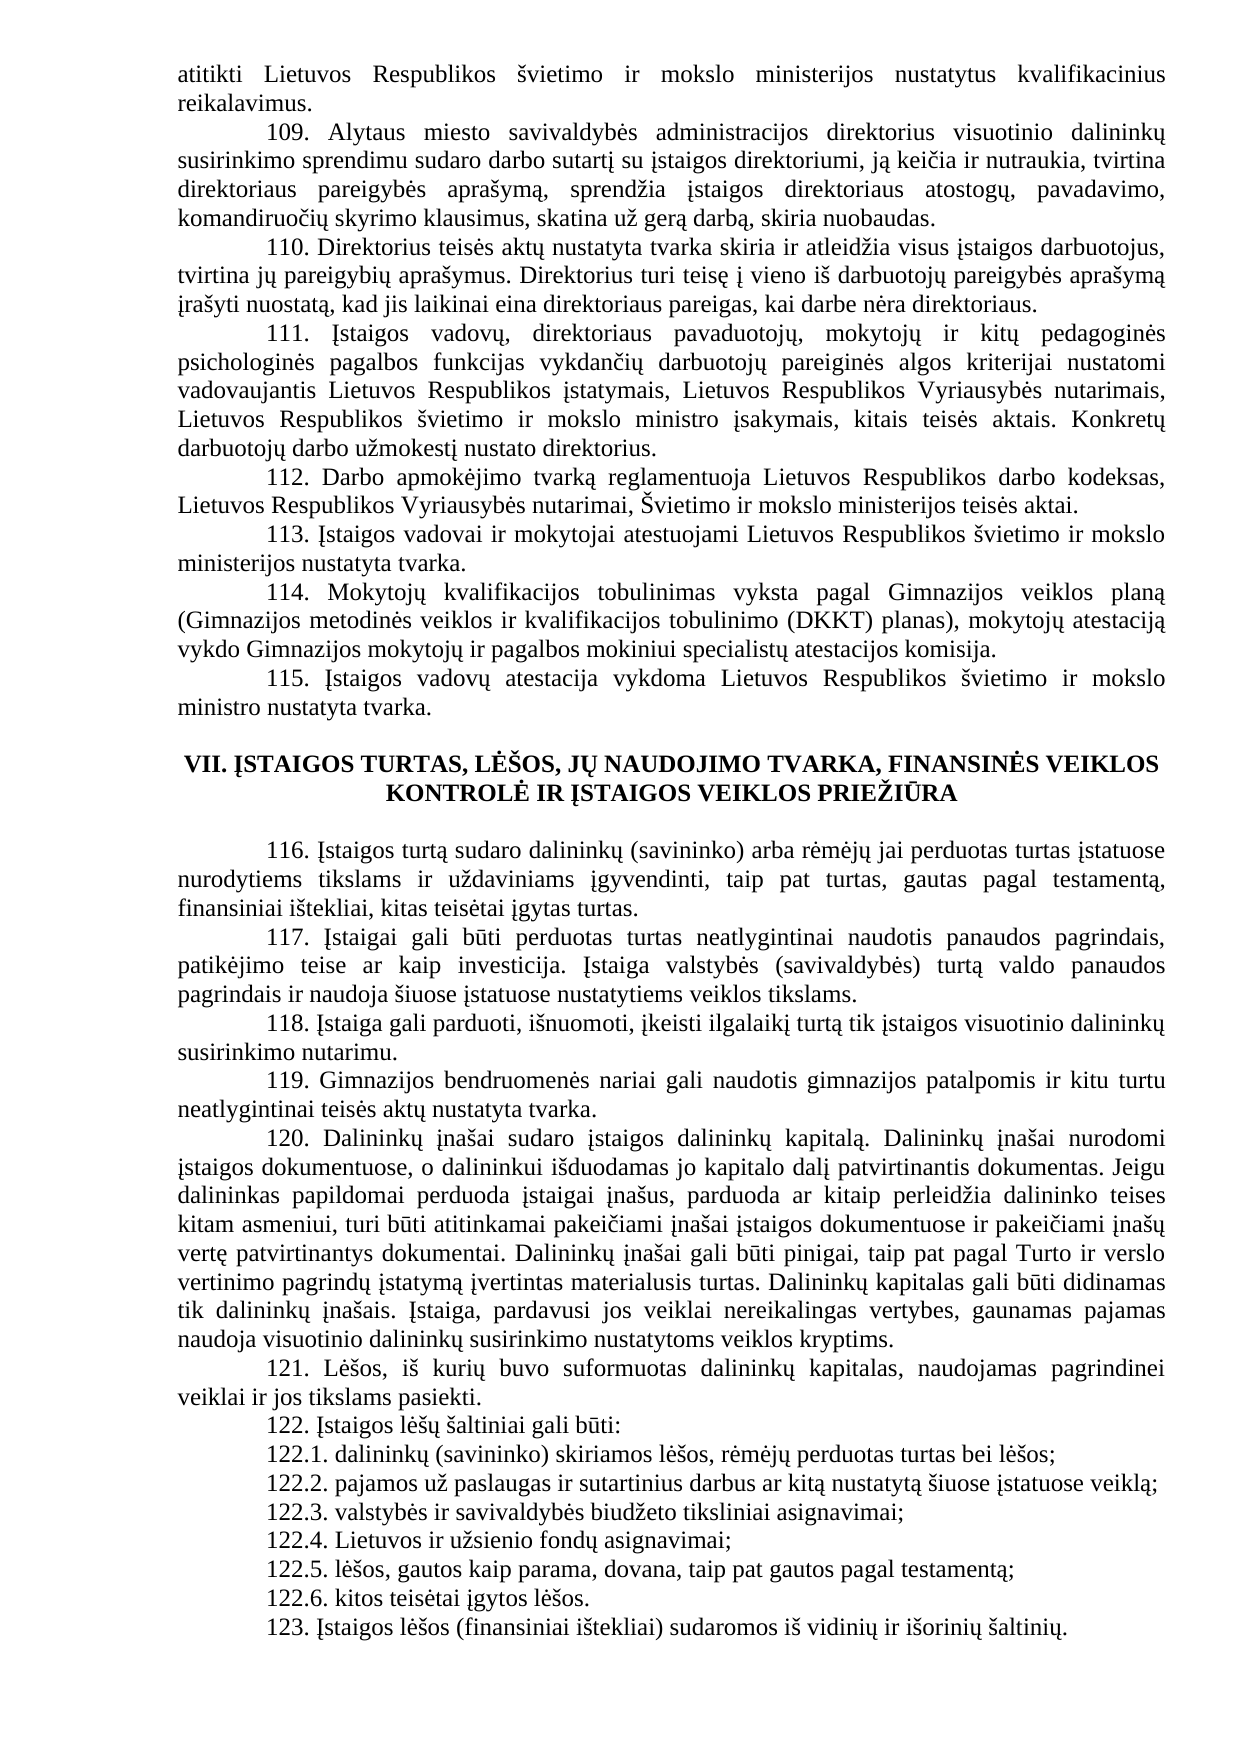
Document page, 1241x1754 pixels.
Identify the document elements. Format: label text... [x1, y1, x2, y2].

text 112. Darbo apmokėjimo tvarką reglamentuoja Lietuvos Respublikos darbo kodeksas, Lietuvos Respublikos Vyriausybės nutarimai, Švietimo ir mokslo ministerijos teisės aktai. [177, 462, 1166, 519]
text 117. Įstaigai gali būti perduotas turtas neatlygintinai naudotis panaudos pagrindais, patikėjimo teise ar kaip investicija. Įstaiga valstybės (savivaldybės) turtą valdo panaudos pagrindais ir naudoja šiuose įstatuose nustatytiems veiklos tikslams. [177, 922, 1166, 1008]
text 116. Įstaigos turtą sudaro dalininkų (savininko) arba rėmėjų jai perduotas turtas įstatuose nurodytiems tikslams ir uždaviniams įgyvendinti, taip pat turtas, gautas pagal testamentą, finansiniai ištekliai, kitas teisėtai įgytas turtas. [177, 835, 1166, 922]
text 109. Alytaus miesto savivaldybės administracijos direktorius visuotinio dalininkų susirinkimo sprendimu sudaro darbo sutartį su įstaigos direktoriumi, ją keičia ir nutraukia, tvirtina direktoriaus pareigybės aprašymą, sprendžia įstaigos direktoriaus atostogų, pavadavimo, komandiruočių skyrimo klausimus, skatina už gerą darbą, skiria nuobaudas. [177, 117, 1166, 232]
text 123. Įstaigos lėšos (finansiniai ištekliai) sudaromos iš vidinių ir išorinių šaltinių. [177, 1612, 1166, 1640]
text 122.5. lėšos, gautos kaip parama, dovana, taip pat gautos pagal testamentą; [177, 1554, 1166, 1583]
text 122.2. pajamos už paslaugas ir sutartinius darbus ar kitą nustatytą šiuose įstatuose veiklą; [177, 1468, 1166, 1497]
text 121. Lėšos, iš kurių buvo suformuotas dalininkų kapitalas, naudojamas pagrindinei veiklai ir jos tikslams pasiekti. [177, 1353, 1166, 1410]
text 113. Įstaigos vadovai ir mokytojai atestuojami Lietuvos Respublikos švietimo ir mokslo ministerijos nustatyta tvarka. [177, 519, 1166, 577]
text atitikti Lietuvos Respublikos švietimo ir mokslo ministerijos nustatytus kvalifikacinius reikalavimus. [177, 59, 1166, 117]
text 118. Įstaiga gali parduoti, išnuomoti, įkeisti ilgalaikį turtą tik įstaigos visuotinio dalininkų susirinkimo nutarimu. [177, 1008, 1166, 1065]
text 111. Įstaigos vadovų, direktoriaus pavaduotojų, mokytojų ir kitų pedagoginės psichologinės pagalbos funkcijas vykdančių darbuotojų pareiginės algos kriterijai nustatomi vadovaujantis Lietuvos Respublikos įstatymais, Lietuvos Respublikos Vyriausybės nutarimais, Lietuvos Respublikos švietimo ir mokslo ministro įsakymais, kitais teisės aktais. Konkretų darbuotojų darbo užmokestį nustato direktorius. [177, 318, 1166, 462]
text 115. Įstaigos vadovų atestacija vykdoma Lietuvos Respublikos švietimo ir mokslo ministro nustatyta tvarka. [177, 663, 1166, 720]
text 122.3. valstybės ir savivaldybės biudžeto tiksliniai asignavimai; [177, 1497, 1166, 1525]
text 122.4. Lietuvos ir užsienio fondų asignavimai; [177, 1525, 1166, 1554]
text 120. Dalininkų įnašai sudaro įstaigos dalininkų kapitalą. Dalininkų įnašai nurodomi įstaigos dokumentuose, o dalininkui išduodamas jo kapitalo dalį patvirtinantis dokumentas. Jeigu dalininkas papildomai perduoda įstaigai įnašus, parduoda ar kitaip perleidžia dalininko teises kitam asmeniui, turi būti atitinkamai pakeičiami įnašai įstaigos dokumentuose ir pakeičiami įnašų vertę patvirtinantys dokumentai. Dalininkų įnašai gali būti pinigai, taip pat pagal Turto ir verslo vertinimo pagrindų įstatymą įvertintas materialusis turtas. Dalininkų kapitalas gali būti didinamas tik dalininkų įnašais. Įstaiga, pardavusi jos veiklai nereikalingas vertybes, gaunamas pajamas naudoja visuotinio dalininkų susirinkimo nustatytoms veiklos kryptims. [177, 1123, 1166, 1353]
text 122.6. kitos teisėtai įgytos lėšos. [177, 1583, 1166, 1612]
text 122. Įstaigos lėšų šaltiniai gali būti: [177, 1410, 1166, 1439]
text 110. Direktorius teisės aktų nustatyta tvarka skiria ir atleidžia visus įstaigos darbuotojus, tvirtina jų pareigybių aprašymus. Direktorius turi teisę į vieno iš darbuotojų pareigybės aprašymą įrašyti nuostatą, kad jis laikinai eina direktoriaus pareigas, kai darbe nėra direktoriaus. [177, 232, 1166, 318]
text 114. Mokytojų kvalifikacijos tobulinimas vyksta pagal Gimnazijos veiklos planą (Gimnazijos metodinės veiklos ir kvalifikacijos tobulinimo (DKKT) planas), mokytojų atestaciją vykdo Gimnazijos mokytojų ir pagalbos mokiniui specialistų atestacijos komisija. [177, 577, 1166, 663]
text VII. ĮSTAIGOS TURTAS, LĖŠOS, JŲ NAUDOJIMO TVARKA, FINANSINĖS VEIKLOS KONTROLĖ IR ĮSTAIGOS VEIKLOS PRIEŽIŪRA [177, 749, 1166, 807]
text 119. Gimnazijos bendruomenės nariai gali naudotis gimnazijos patalpomis ir kitu turtu neatlygintinai teisės aktų nustatyta tvarka. [177, 1065, 1166, 1123]
text 122.1. dalininkų (savininko) skiriamos lėšos, rėmėjų perduotas turtas bei lėšos; [177, 1439, 1166, 1468]
